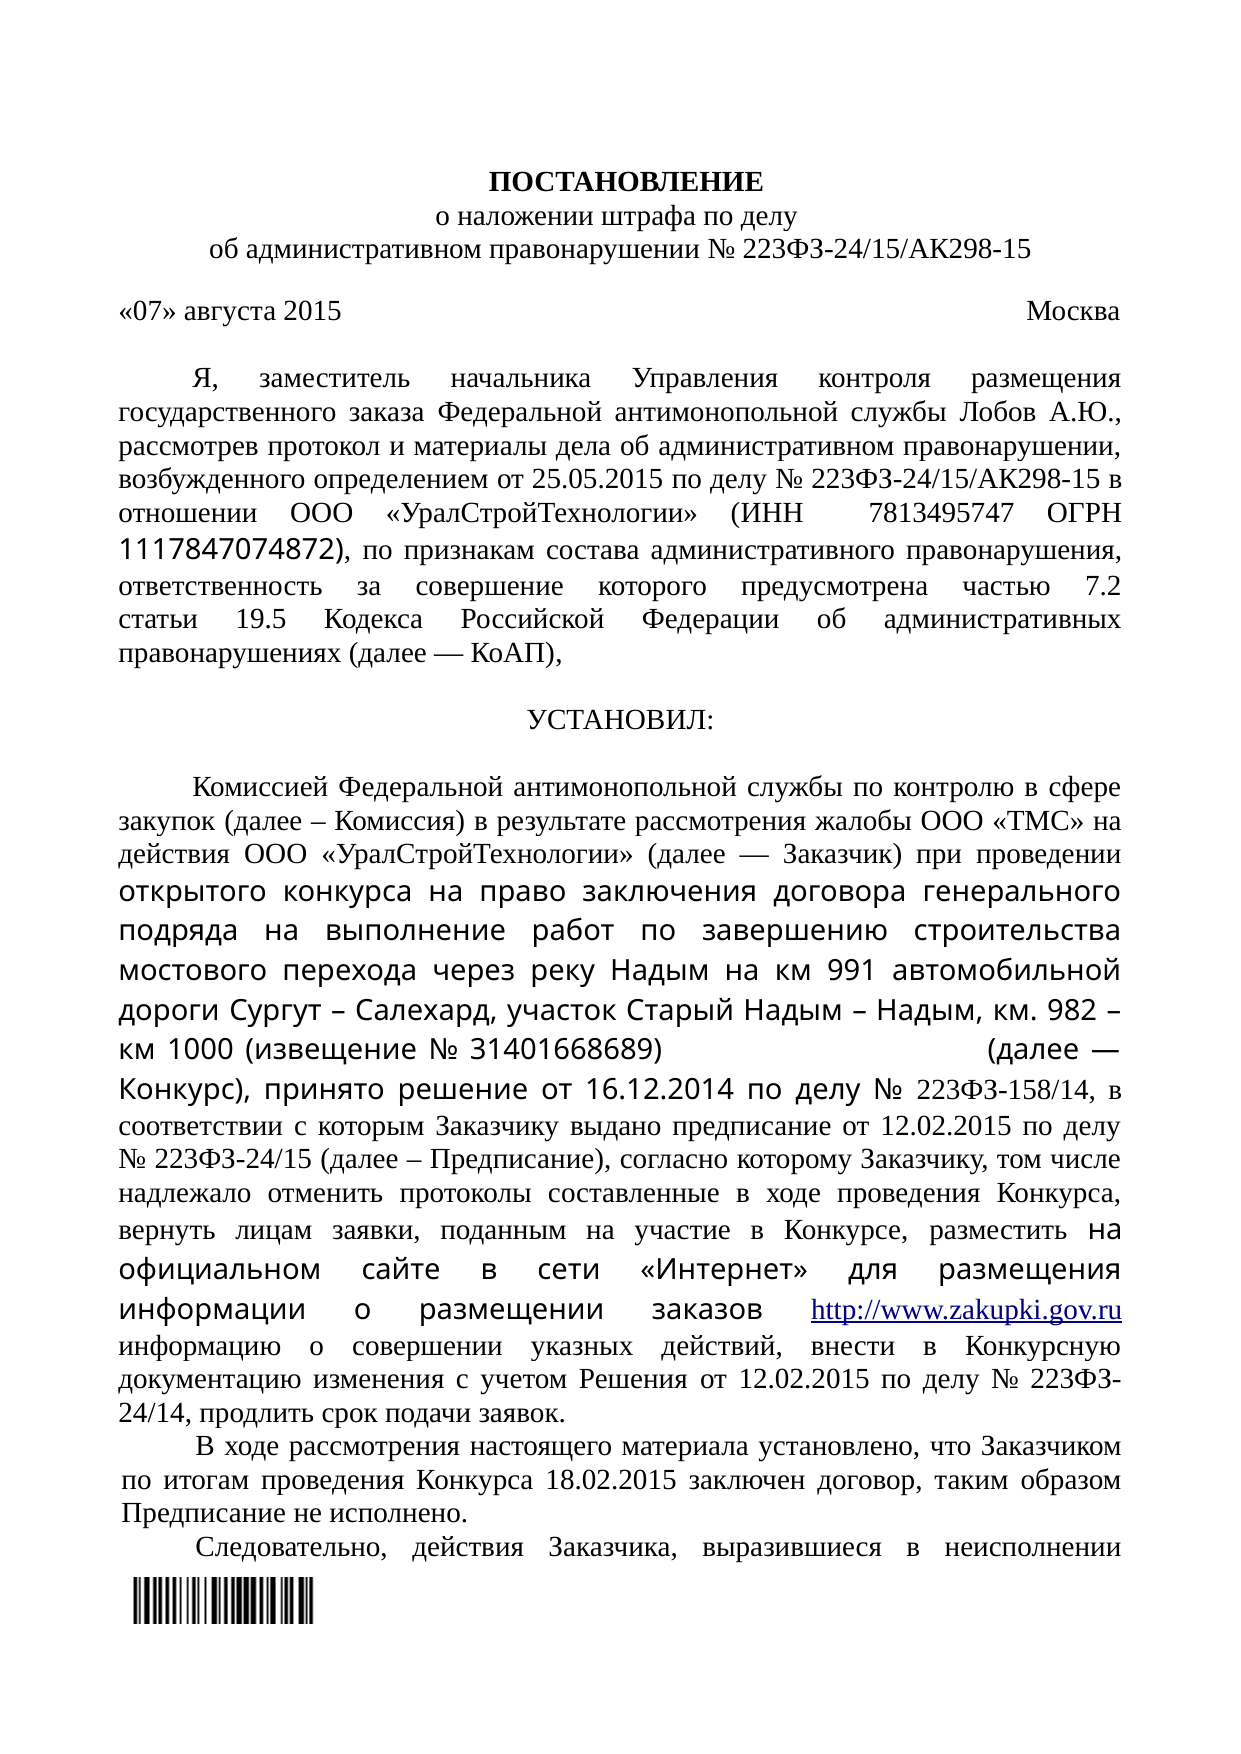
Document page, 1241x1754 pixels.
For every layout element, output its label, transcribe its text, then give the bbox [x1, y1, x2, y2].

text Комиссией Федеральной антимонопольной службы по контролю в сфере закупок (далее – Комиссия) в результате рассмотрения жалобы ООО «ТМС» на действия ООО «УралСтройТехнологии» (далее — Заказчик) при проведении открытого конкурса на право заключения договора генерального подряда на выполнение работ по завершению строительства мостового перехода через реку Надым на км 991 автомобильной дороги Сургут – Салехард, участок Старый Надым – Надым, км. 982 – км 1000 (извещение № 31401668689) (далее — Конкурс), принято решение от 16.12.2014 по делу № 223ФЗ-158/14, в соответствии с которым Заказчику выдано предписание от 12.02.2015 по делу № 223ФЗ-24/15 (далее – Предписание), согласно которому Заказчику, том числе надлежало отменить протоколы составленные в ходе проведения Конкурса, вернуть лицам заявки, поданным на участие в Конкурсе, разместить на официальном сайте в сети «Интернет» для размещения информации о размещении заказов http://www.zakupki.gov.ru информацию о совершении указных действий, внести в Конкурсную документацию изменения с учетом Решения от 12.02.2015 по делу № 223ФЗ-24/14, продлить срок подачи заявок. [118, 769, 1122, 1428]
subtitle В ходе рассмотрения настоящего материала установлено, что Заказчиком по итогам проведения Конкурса 18.02.2015 заключен договор, таким образом Предписание не исполнено. [121, 1428, 1122, 1529]
text Я, заместитель начальника Управления контроля размещения государственного заказа Федеральной антимонопольной службы Лобов А.Ю., рассмотрев протокол и материалы дела об административном правонарушении, возбужденного определением от 25.05.2015 по делу № 223ФЗ-24/15/АК298-15 в отношении ООО «УралСтройТехнологии» (ИНН 7813495747 ОГРН 1117847074872), по признакам состава административного правонарушения, ответственность за совершение которого предусмотрена частью 7.2 статьи 19.5 Кодекса Российской Федерации об административных правонарушениях (далее — КоАП), [118, 361, 1122, 669]
picture [118, 1577, 331, 1624]
text ПОСТАНОВЛЕНИЕ [117, 164, 1078, 198]
text Следовательно, действия Заказчика, выразившиеся в неисполнении [121, 1529, 1122, 1562]
text УСТАНОВИЛ: [118, 702, 1122, 736]
text об административном правонарушении № 223ФЗ-24/15/АК298-15 [118, 231, 1122, 265]
text «07» августа 2015 Москва [118, 293, 1122, 327]
text о наложении штрафа по делу [118, 198, 1122, 231]
